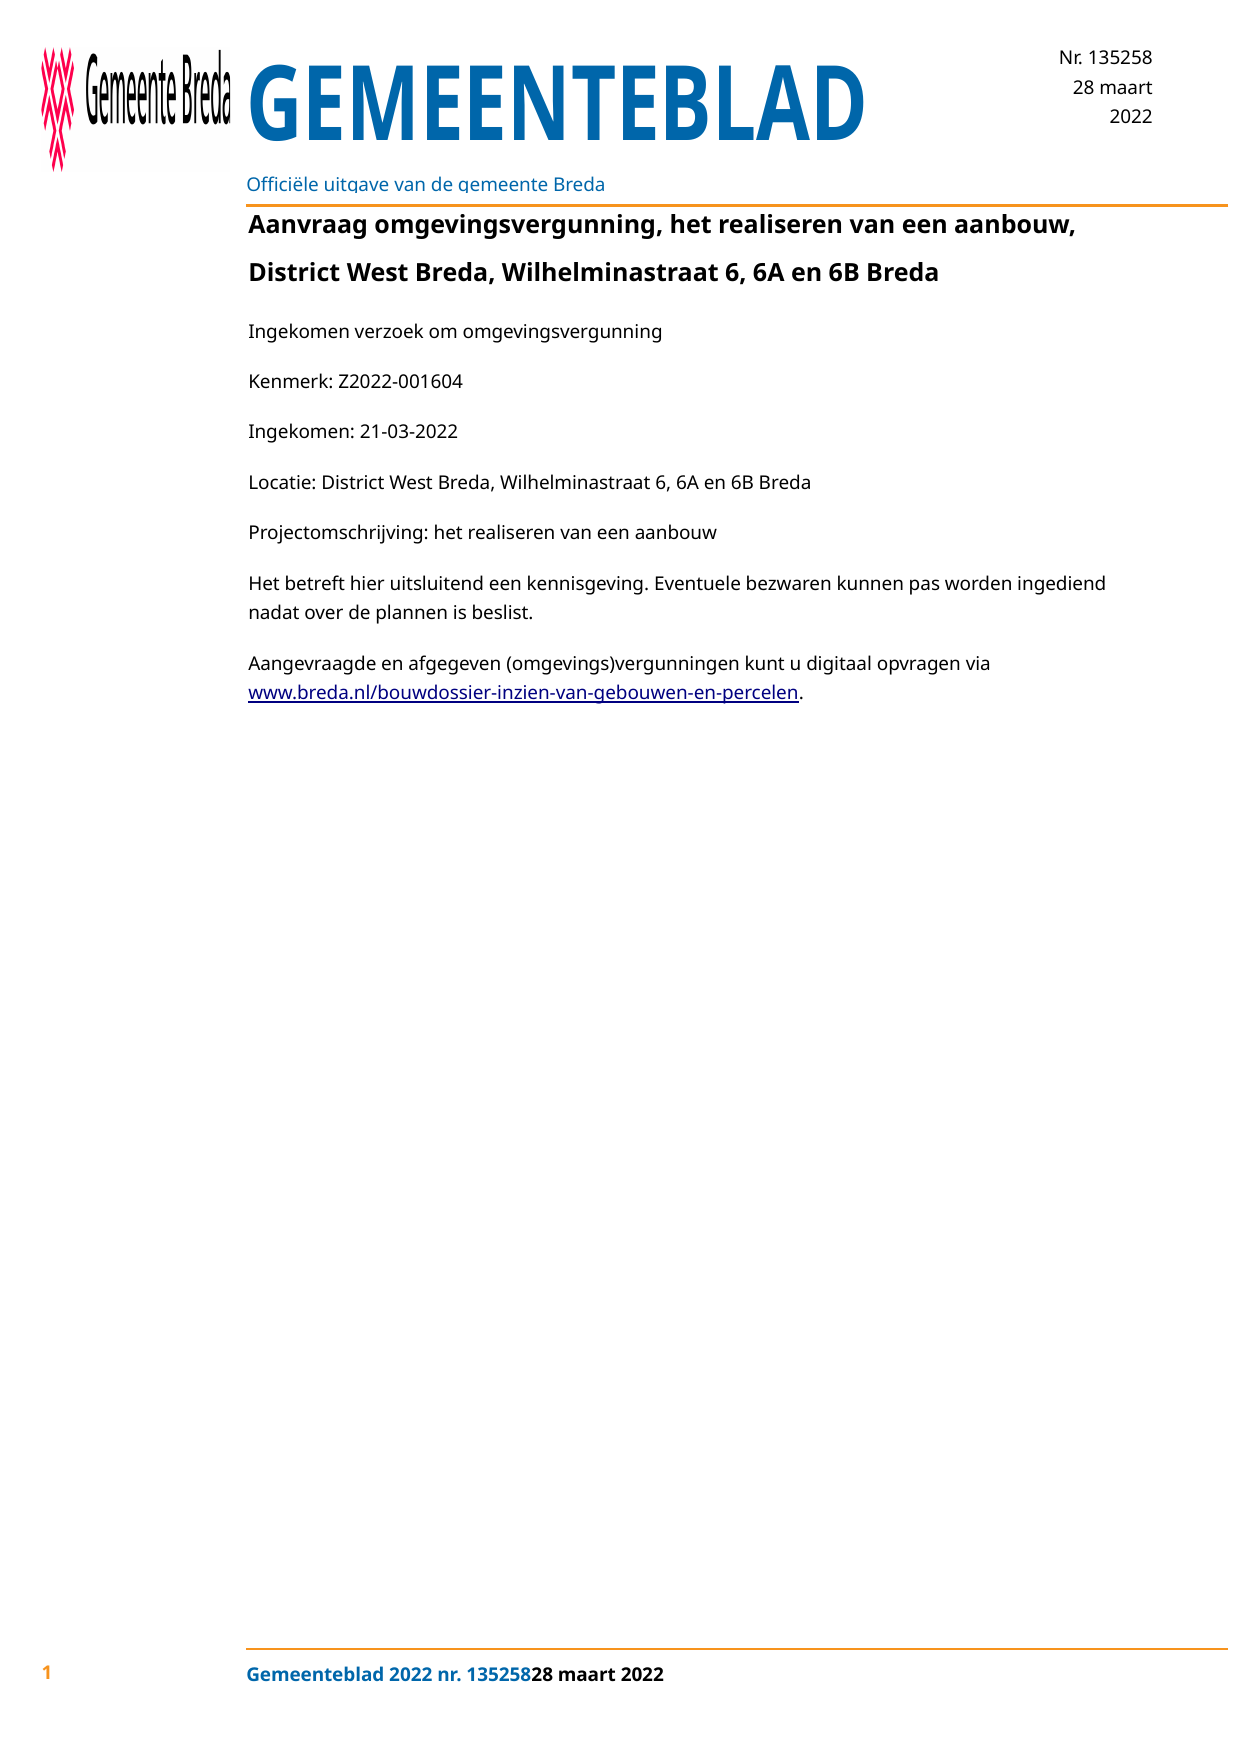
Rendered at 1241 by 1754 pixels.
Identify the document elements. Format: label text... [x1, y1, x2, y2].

text Ingekomen: 21-03-2022 [248, 419, 1152, 444]
text Aangevraagde en afgegeven (omgevings)vergunningen kunt u digitaal opvragen via www.breda.nl/bouwdossier-inzien-van-gebouwen-en-percelen. [248, 650, 1152, 705]
text Kenmerk: Z2022-001604 [248, 368, 1152, 394]
picture [41, 47, 231, 172]
text Aanvraag omgevingsvergunning, het realiseren van een aanbouw, District West Breda, Wilhelminastraat 6, 6A en 6B Breda [248, 207, 1152, 288]
text Projectomschrijving: het realiseren van een aanbouw [248, 519, 1152, 545]
text Het betreft hier uitsluitend een kennisgeving. Eventuele bezwaren kunnen pas worden ingediend nadat over de plannen is beslist. [248, 570, 1152, 625]
text Locatie: District West Breda, Wilhelminastraat 6, 6A en 6B Breda [248, 469, 1152, 495]
text Ingekomen verzoek om omgevingsvergunning [248, 318, 1152, 344]
